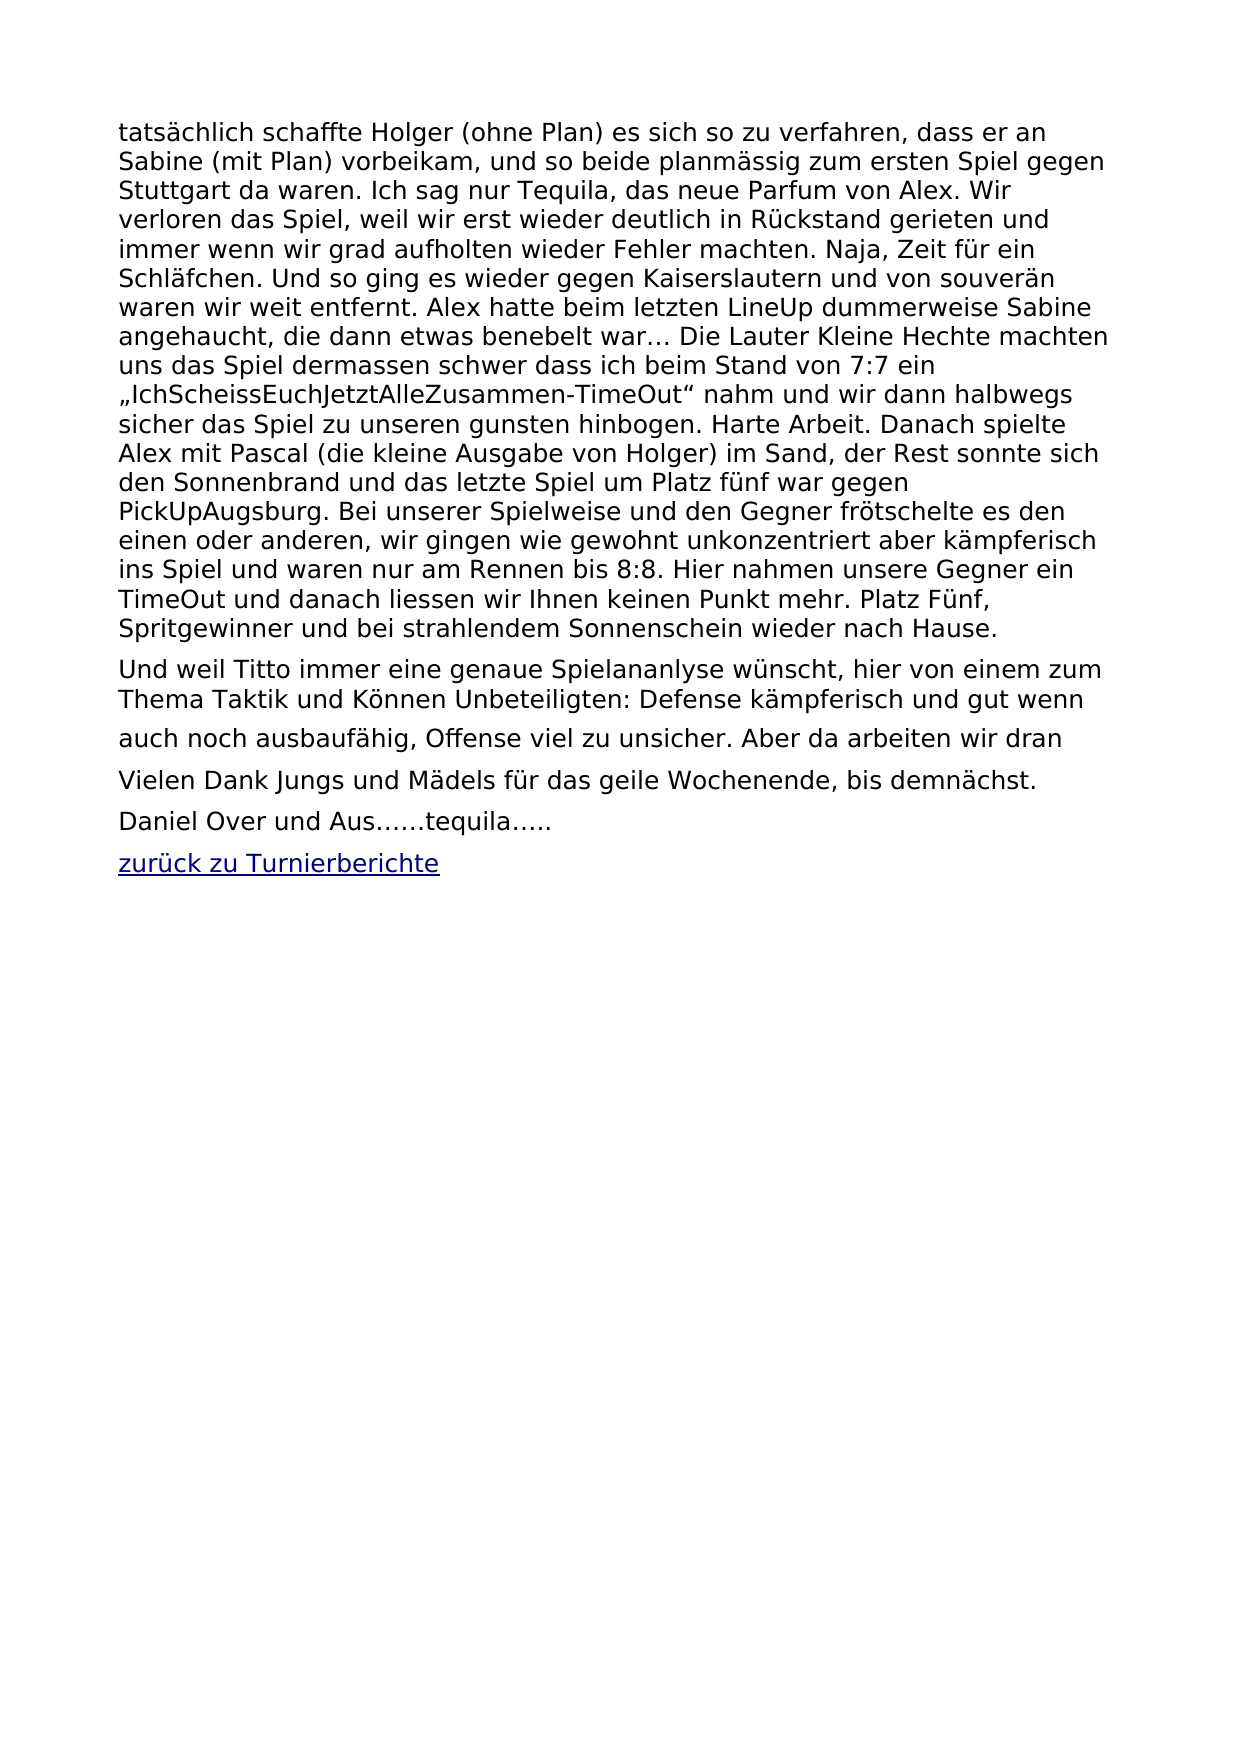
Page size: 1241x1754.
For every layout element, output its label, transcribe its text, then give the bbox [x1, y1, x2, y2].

text zurück zu Turnierberichte [118, 849, 1122, 878]
text tatsächlich schaffte Holger (ohne Plan) es sich so zu verfahren, dass er an Sabine (mit Plan) vorbeikam, und so beide planmässig zum ersten Spiel gegen Stuttgart da waren. Ich sag nur Tequila, das neue Parfum von Alex. Wir verloren das Spiel, weil wir erst wieder deutlich in Rückstand gerieten und immer wenn wir grad aufholten wieder Fehler machten. Naja, Zeit für ein Schläfchen. Und so ging es wieder gegen Kaiserslautern und von souverän waren wir weit entfernt. Alex hatte beim letzten LineUp dummerweise Sabine angehaucht, die dann etwas benebelt war… Die Lauter Kleine Hechte machten uns das Spiel dermassen schwer dass ich beim Stand von 7:7 ein „IchScheissEuchJetztAlleZusammen-TimeOut“ nahm und wir dann halbwegs sicher das Spiel zu unseren gunsten hinbogen. Harte Arbeit. Danach spielte Alex mit Pascal (die kleine Ausgabe von Holger) im Sand, der Rest sonnte sich den Sonnenbrand und das letzte Spiel um Platz fünf war gegen PickUpAugsburg. Bei unserer Spielweise und den Gegner frötschelte es den einen oder anderen, wir gingen wie gewohnt unkonzentriert aber kämpferisch ins Spiel und waren nur am Rennen bis 8:8. Hier nahmen unsere Gegner ein TimeOut und danach liessen wir Ihnen keinen Punkt mehr. Platz Fünf, Spritgewinner und bei strahlendem Sonnenschein wieder nach Hause. [118, 118, 1122, 643]
text Vielen Dank Jungs und Mädels für das geile Wochenende, bis demnächst. [118, 766, 1122, 795]
text Und weil Titto immer eine genaue Spielananlyse wünscht, hier von einem zum Thema Taktik und Können Unbeteiligten: Defense kämpferisch und gut wenn auch noch ausbaufähig, Offense viel zu unsicher. Aber da arbeiten wir dran [118, 656, 1122, 753]
text Daniel Over und Aus……tequila….. [118, 807, 1122, 837]
